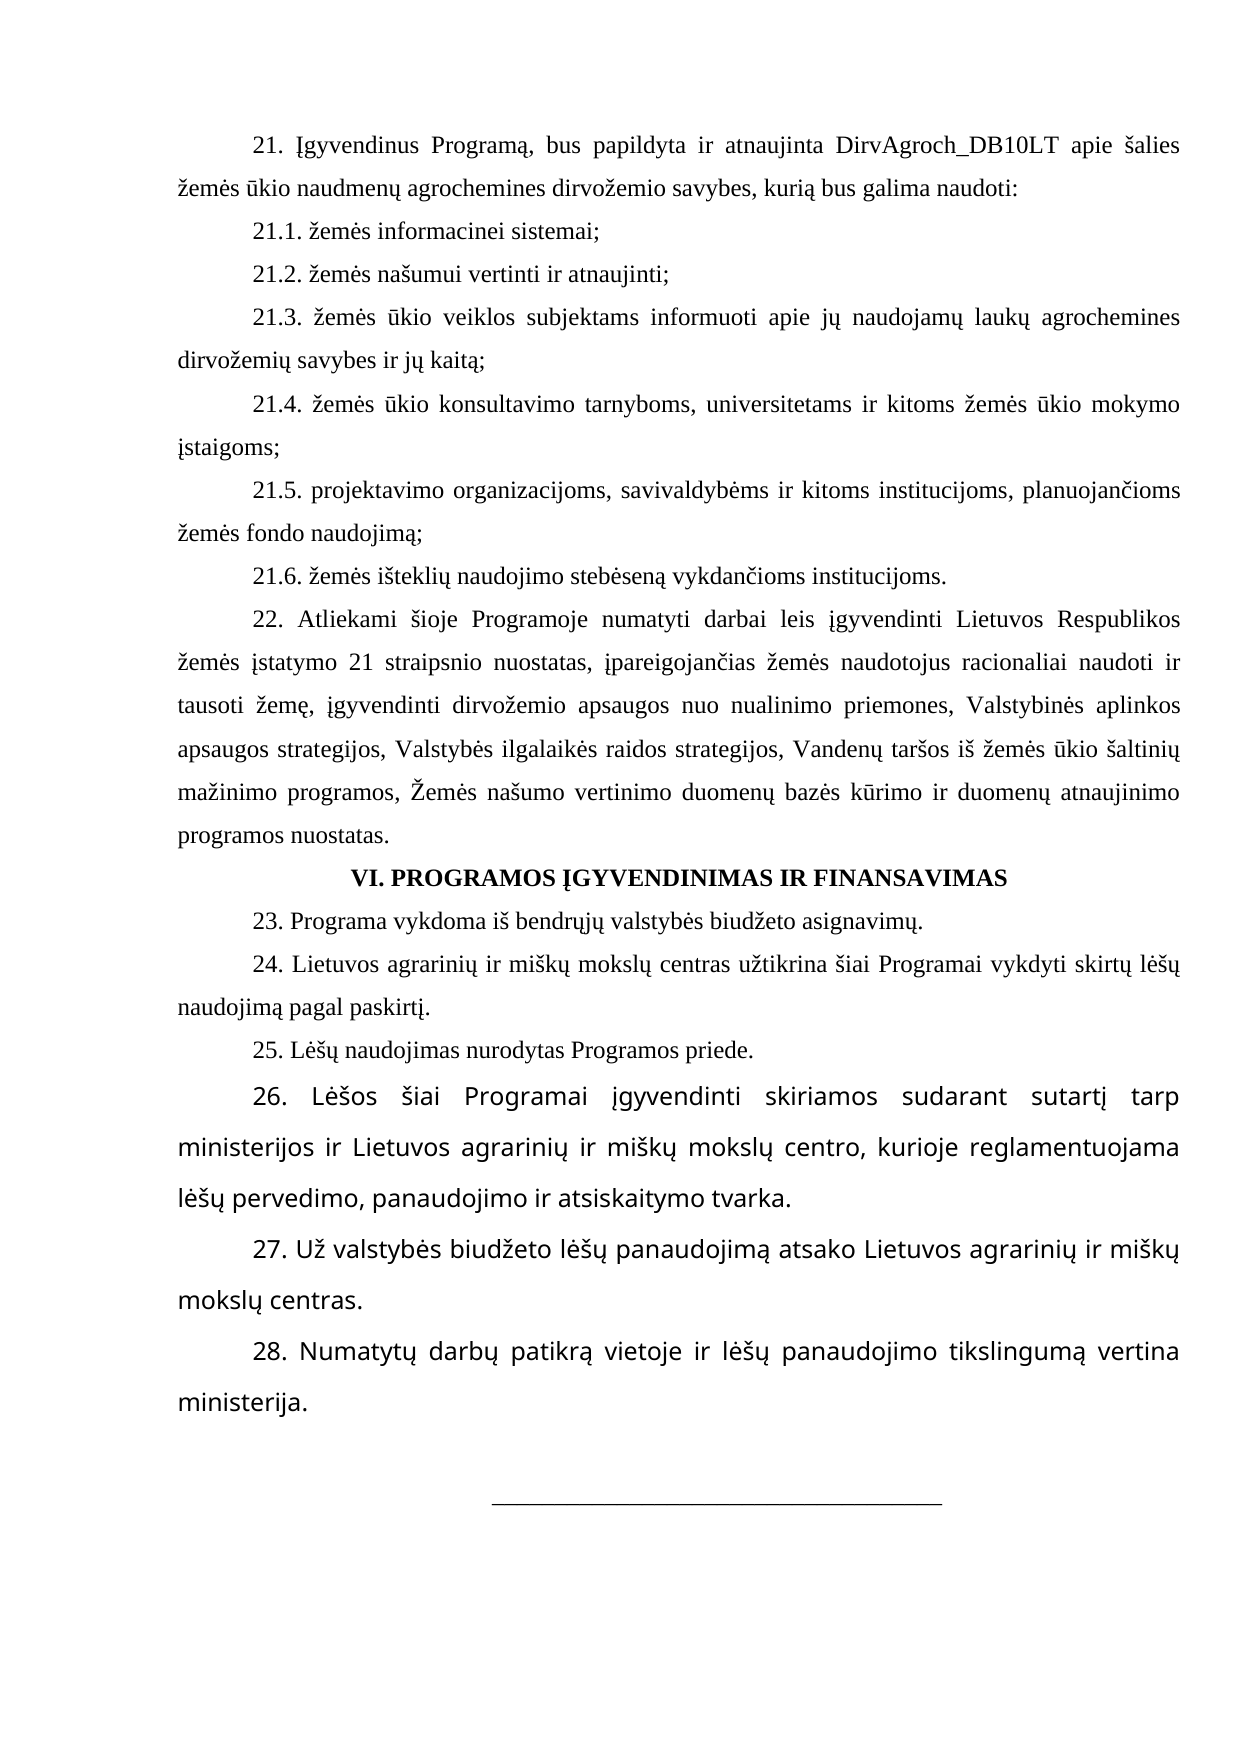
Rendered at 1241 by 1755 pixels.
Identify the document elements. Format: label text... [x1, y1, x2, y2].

text 25. Lėšų naudojimas nurodytas Programos priede. [177, 1036, 1181, 1064]
text 27. Už valstybės biudžeto lėšų panaudojimą atsako Lietuvos agrarinių ir miškų mokslų centras. [177, 1232, 1181, 1317]
text 21. Įgyvendinus Programą, bus papildyta ir atnaujinta DirvAgroch_DB10LT apie šalies žemės ūkio naudmenų agrochemines dirvožemio savybes, kurią bus galima naudoti: [177, 130, 1181, 202]
text VI. PROGRAMOS ĮGYVENDINIMAS IR FINANSAVIMAS [177, 863, 1181, 892]
text 21.5. projektavimo organizacijoms, savivaldybėms ir kitoms institucijoms, planuojančioms žemės fondo naudojimą; [177, 475, 1181, 547]
text 28. Numatytų darbų patikrą vietoje ir lėšų panaudojimo tikslingumą vertina ministerija. [177, 1334, 1181, 1419]
text ____________________________________ [177, 1479, 1181, 1508]
text 21.1. žemės informacinei sistemai; [196, 216, 1181, 245]
text 21.2. žemės našumui vertinti ir atnaujinti; [177, 259, 1181, 288]
text 24. Lietuvos agrarinių ir miškų mokslų centras užtikrina šiai Programai vykdyti skirtų lėšų naudojimą pagal paskirtį. [177, 949, 1181, 1021]
text 22. Atliekami šioje Programoje numatyti darbai leis įgyvendinti Lietuvos Respublikos žemės įstatymo 21 straipsnio nuostatas, įpareigojančias žemės naudotojus racionaliai naudoti ir tausoti žemę, įgyvendinti dirvožemio apsaugos nuo nualinimo priemones, Valstybinės aplinkos apsaugos strategijos, Valstybės ilgalaikės raidos strategijos, Vandenų taršos iš žemės ūkio šaltinių mažinimo programos, Žemės našumo vertinimo duomenų bazės kūrimo ir duomenų atnaujinimo programos nuostatas. [177, 604, 1181, 849]
text 21.6. žemės išteklių naudojimo stebėseną vykdančioms institucijoms. [177, 561, 1181, 590]
text 23. Programa vykdoma iš bendrųjų valstybės biudžeto asignavimų. [177, 906, 1181, 935]
text 21.4. žemės ūkio konsultavimo tarnyboms, universitetams ir kitoms žemės ūkio mokymo įstaigoms; [177, 389, 1181, 461]
text 21.3. žemės ūkio veiklos subjektams informuoti apie jų naudojamų laukų agrochemines dirvožemių savybes ir jų kaitą; [177, 302, 1181, 374]
text 26. Lėšos šiai Programai įgyvendinti skiriamos sudarant sutartį tarp ministerijos ir Lietuvos agrarinių ir miškų mokslų centro, kurioje reglamentuojama lėšų pervedimo, panaudojimo ir atsiskaitymo tvarka. [177, 1079, 1181, 1215]
